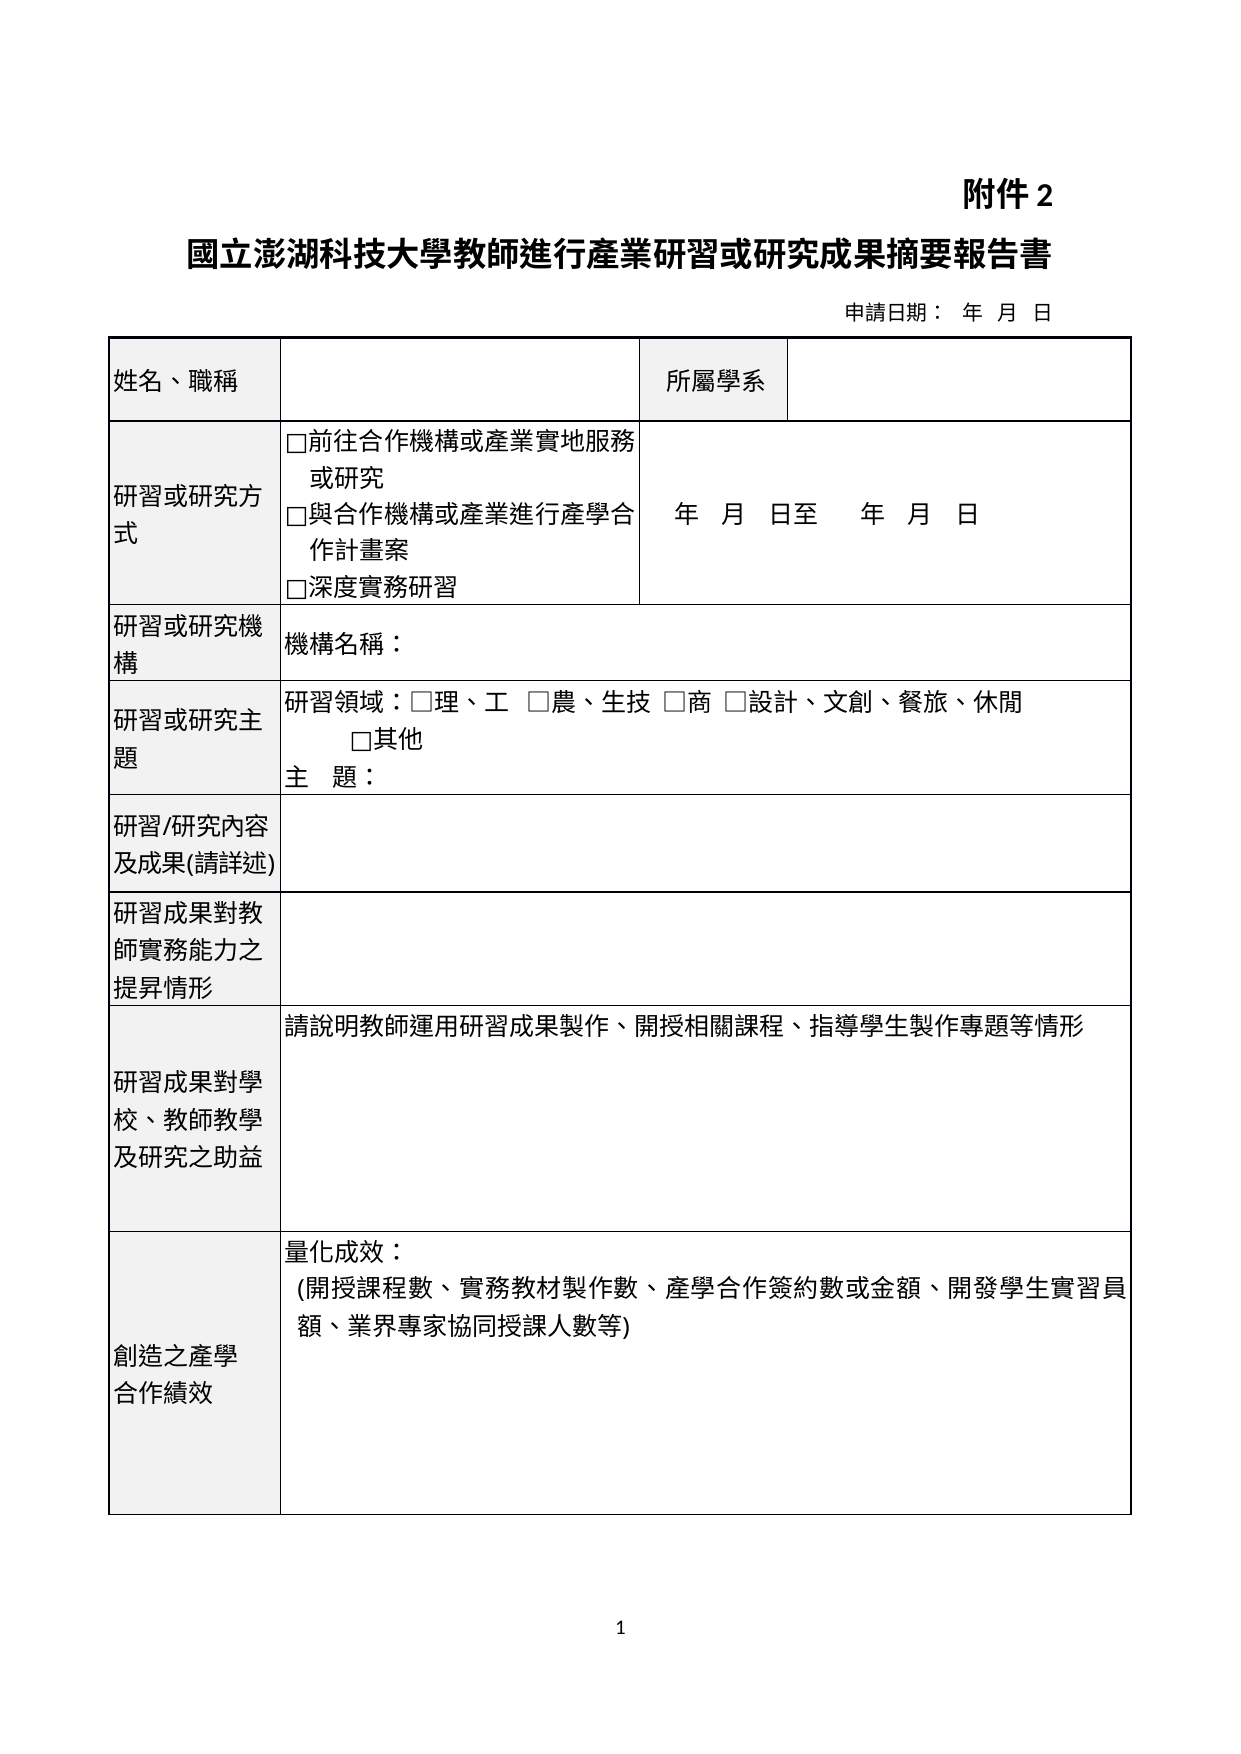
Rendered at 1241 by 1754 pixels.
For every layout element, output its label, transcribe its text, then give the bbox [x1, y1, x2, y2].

table_header [281, 339, 639, 420]
table_header [788, 339, 1130, 420]
table_cell 機構名稱： [281, 605, 1130, 680]
table_cell 研習或研究主題 [110, 681, 280, 794]
table_cell 年 月 日至 年 月 日 [640, 422, 1130, 604]
table_cell 研習成果對學校、教師教學 及研究之助益 [110, 1006, 280, 1231]
text 國立澎湖科技大學教師進行產業研習或研究成果摘要報告書 [128, 228, 1053, 276]
table_cell □前往合作機構或產業實地服務或研究 □與合作機構或產業進行產學合作計畫案 □深度實務研習 [281, 422, 639, 604]
text 附件2 [128, 168, 1053, 216]
table_cell 研習或研究方式 [110, 422, 280, 604]
table_cell [281, 795, 1130, 891]
table_cell 研習成果對教師實務能力之 提昇情形 [110, 893, 280, 1005]
table_cell 請說明教師運用研習成果製作、開授相關課程、指導學生製作專題等情形 [281, 1006, 1130, 1231]
table_cell 研習或研究機構 [110, 605, 280, 680]
table_cell 量化成效： (開授課程數、實務教材製作數、產學合作簽約數或金額、開發學生實習員額、業界專家協同授課人數等) [281, 1232, 1130, 1514]
table_header 所屬學系 [640, 339, 787, 420]
table_cell 研習領域：□理、工 □農、生技 □商 □設計、文創、餐旅、休閒 □其他 主 題： [281, 681, 1130, 794]
table_header 姓名、職稱 [110, 339, 280, 420]
text 申請日期： 年 月 日 [187, 287, 1053, 329]
table_cell 研習/研究內容 及成果(請詳述) [110, 795, 280, 891]
table_cell 創造之產學 合作績效 [110, 1232, 280, 1514]
table_cell [281, 893, 1130, 1005]
